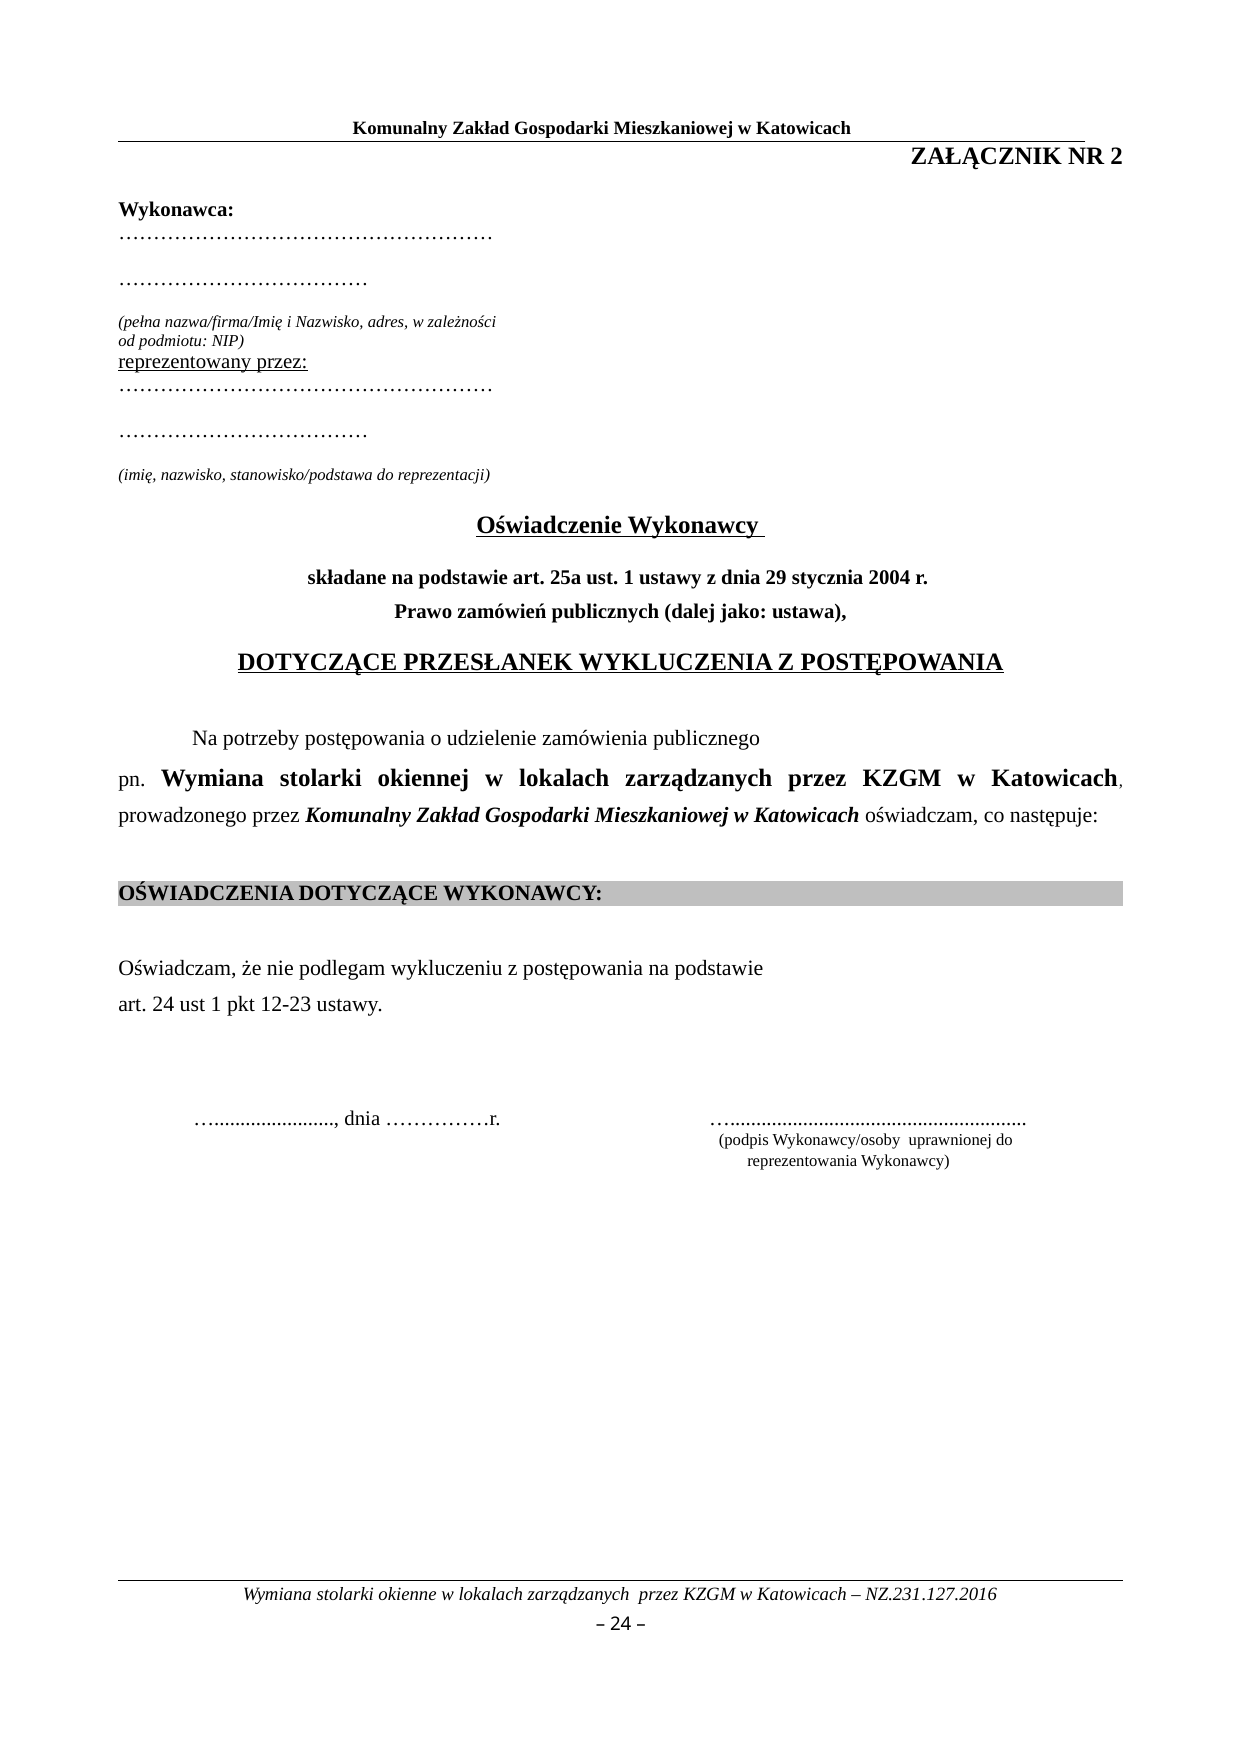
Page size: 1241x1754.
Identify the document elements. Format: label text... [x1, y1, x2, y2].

text ZAŁĄCZNIK NR 2 [118, 142, 1123, 170]
text Wykonawca: [118, 197, 1123, 221]
text ……………………………………………………………………………… [118, 221, 503, 290]
list …......................., dnia ……………r. …......................................................... [193, 1107, 1123, 1130]
text Prawo zamówień publicznych (dalej jako: ustawa), [118, 600, 1123, 623]
text (podpis Wykonawcy/osoby uprawnionej do reprezentowania Wykonawcy) [693, 1130, 1038, 1171]
text ……………………………………………………………………………… [118, 373, 503, 442]
text (pełna nazwa/firma/Imię i Nazwisko, adres, w zależności od podmiotu: NIP) [118, 313, 503, 350]
text Na potrzeby postępowania o udzielenie zamówienia publicznego pn. Wymiana stolarki okiennej w lokalach zarządzanych przez KZGM w Katowicach, prowadzonego przez Komunalny Zakład Gospodarki Mieszkaniowej w Katowicach oświadczam, co następuje: [118, 726, 1123, 828]
text DOTYCZĄCE PRZESŁANEK WYKLUCZENIA Z POSTĘPOWANIA [118, 648, 1123, 675]
list Oświadczam, że nie podlegam wykluczeniu z postępowania na podstawie [118, 956, 1123, 980]
text Oświadczenie Wykonawcy [118, 512, 1123, 539]
text reprezentowany przez: [118, 350, 1123, 373]
text OŚWIADCZENIA DOTYCZĄCE WYKONAWCY: [118, 881, 1123, 906]
text (imię, nazwisko, stanowisko/podstawa do reprezentacji) [118, 466, 503, 484]
text składane na podstawie art. 25a ust. 1 ustawy z dnia 29 stycznia 2004 r. [118, 566, 1123, 589]
list art. 24 ust 1 pkt 12-23 ustawy. [118, 992, 1123, 1016]
